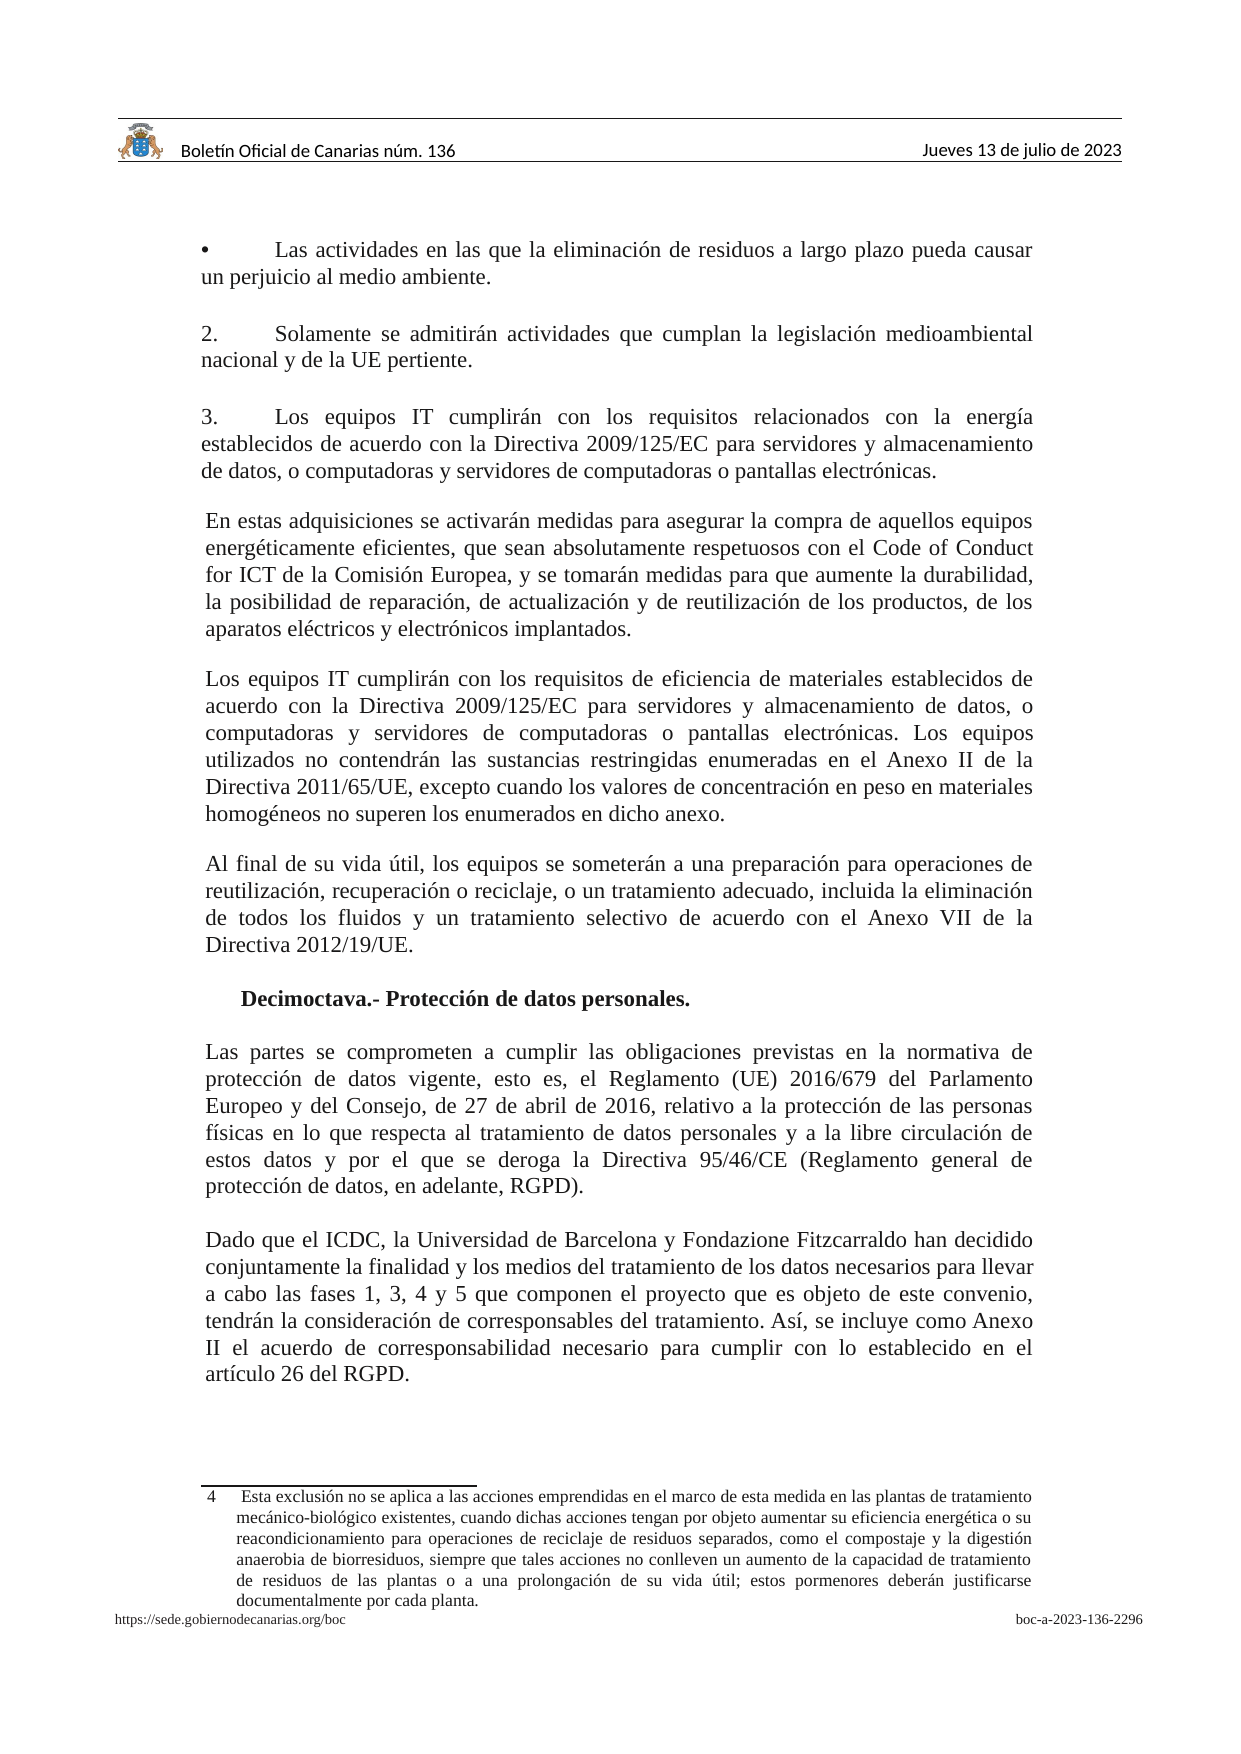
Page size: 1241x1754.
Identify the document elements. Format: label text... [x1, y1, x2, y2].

list Esta exclusión no se aplica a las acciones emprendidas en el marco de esta medida en las plantas de tratamiento mecánico-biológico existentes, cuando dichas acciones tengan por objeto aumentar su eficiencia energética o su reacondicionamiento para operaciones de reciclaje de residuos separados, como el compostaje y la digestión anaerobia de biorresiduos, siempre que tales acciones no conlleven un aumento de la capacidad de tratamiento de residuos de las plantas o a una prolongación de su vida útil; estos pormenores deberán justificarse documentalmente por cada planta. [207, 1486, 1033, 1611]
text Las partes se comprometen a cumplir las obligaciones previstas en la normativa de protección de datos vigente, esto es, el Reglamento (UE) 2016/679 del Parlamento Europeo y del Consejo, de 27 de abril de 2016, relativo a la protección de las personas físicas en lo que respecta al tratamiento de datos personales y a la libre circulación de estos datos y por el que se deroga la Directiva 95/46/CE (Reglamento general de protección de datos, en adelante, RGPD). [205, 1038, 1035, 1199]
text Al final de su vida útil, los equipos se someterán a una preparación para operaciones de reutilización, recuperación o reciclaje, o un tratamiento adecuado, incluida la eliminación de todos los fluidos y un tratamiento selectivo de acuerdo con el Anexo VII de la Directiva 2012/19/UE. [205, 851, 1035, 957]
text En estas adquisiciones se activarán medidas para asegurar la compra de aquellos equipos energéticamente eficientes, que sean absolutamente respetuosos con el Code of Conduct for ICT de la Comisión Europea, y se tomarán medidas para que aumente la durabilidad, la posibilidad de reparación, de actualización y de reutilización de los productos, de los aparatos eléctricos y electrónicos implantados. [205, 507, 1035, 641]
list Las actividades en las que la eliminación de residuos a largo plazo pueda causar un perjuicio al medio ambiente. [201, 236, 1035, 289]
list Los equipos IT cumplirán con los requisitos relacionados con la energía establecidos de acuerdo con la Directiva 2009/125/EC para servidores y almacenamiento de datos, o computadoras y servidores de computadoras o pantallas electrónicas. [201, 403, 1035, 483]
text Decimoctava.- Protección de datos personales. [241, 985, 1035, 1011]
list Solamente se admitirán actividades que cumplan la legislación medioambiental nacional y de la UE pertiente. [201, 320, 1035, 373]
text Los equipos IT cumplirán con los requisitos de eficiencia de materiales establecidos de acuerdo con la Directiva 2009/125/EC para servidores y almacenamiento de datos, o computadoras y servidores de computadoras o pantallas electrónicas. Los equipos utilizados no contendrán las sustancias restringidas enumeradas en el Anexo II de la Directiva 2011/65/UE, excepto cuando los valores de concentración en peso en materiales homogéneos no superen los enumerados en dicho anexo. [205, 666, 1035, 826]
text Dado que el ICDC, la Universidad de Barcelona y Fondazione Fitzcarraldo han decidido conjuntamente la finalidad y los medios del tratamiento de los datos necesarios para llevar a cabo las fases 1, 3, 4 y 5 que componen el proyecto que es objeto de este convenio, tendrán la consideración de corresponsables del tratamiento. Así, se incluye como Anexo II el acuerdo de corresponsabilidad necesario para cumplir con lo establecido en el artículo 26 del RGPD. [205, 1226, 1035, 1387]
